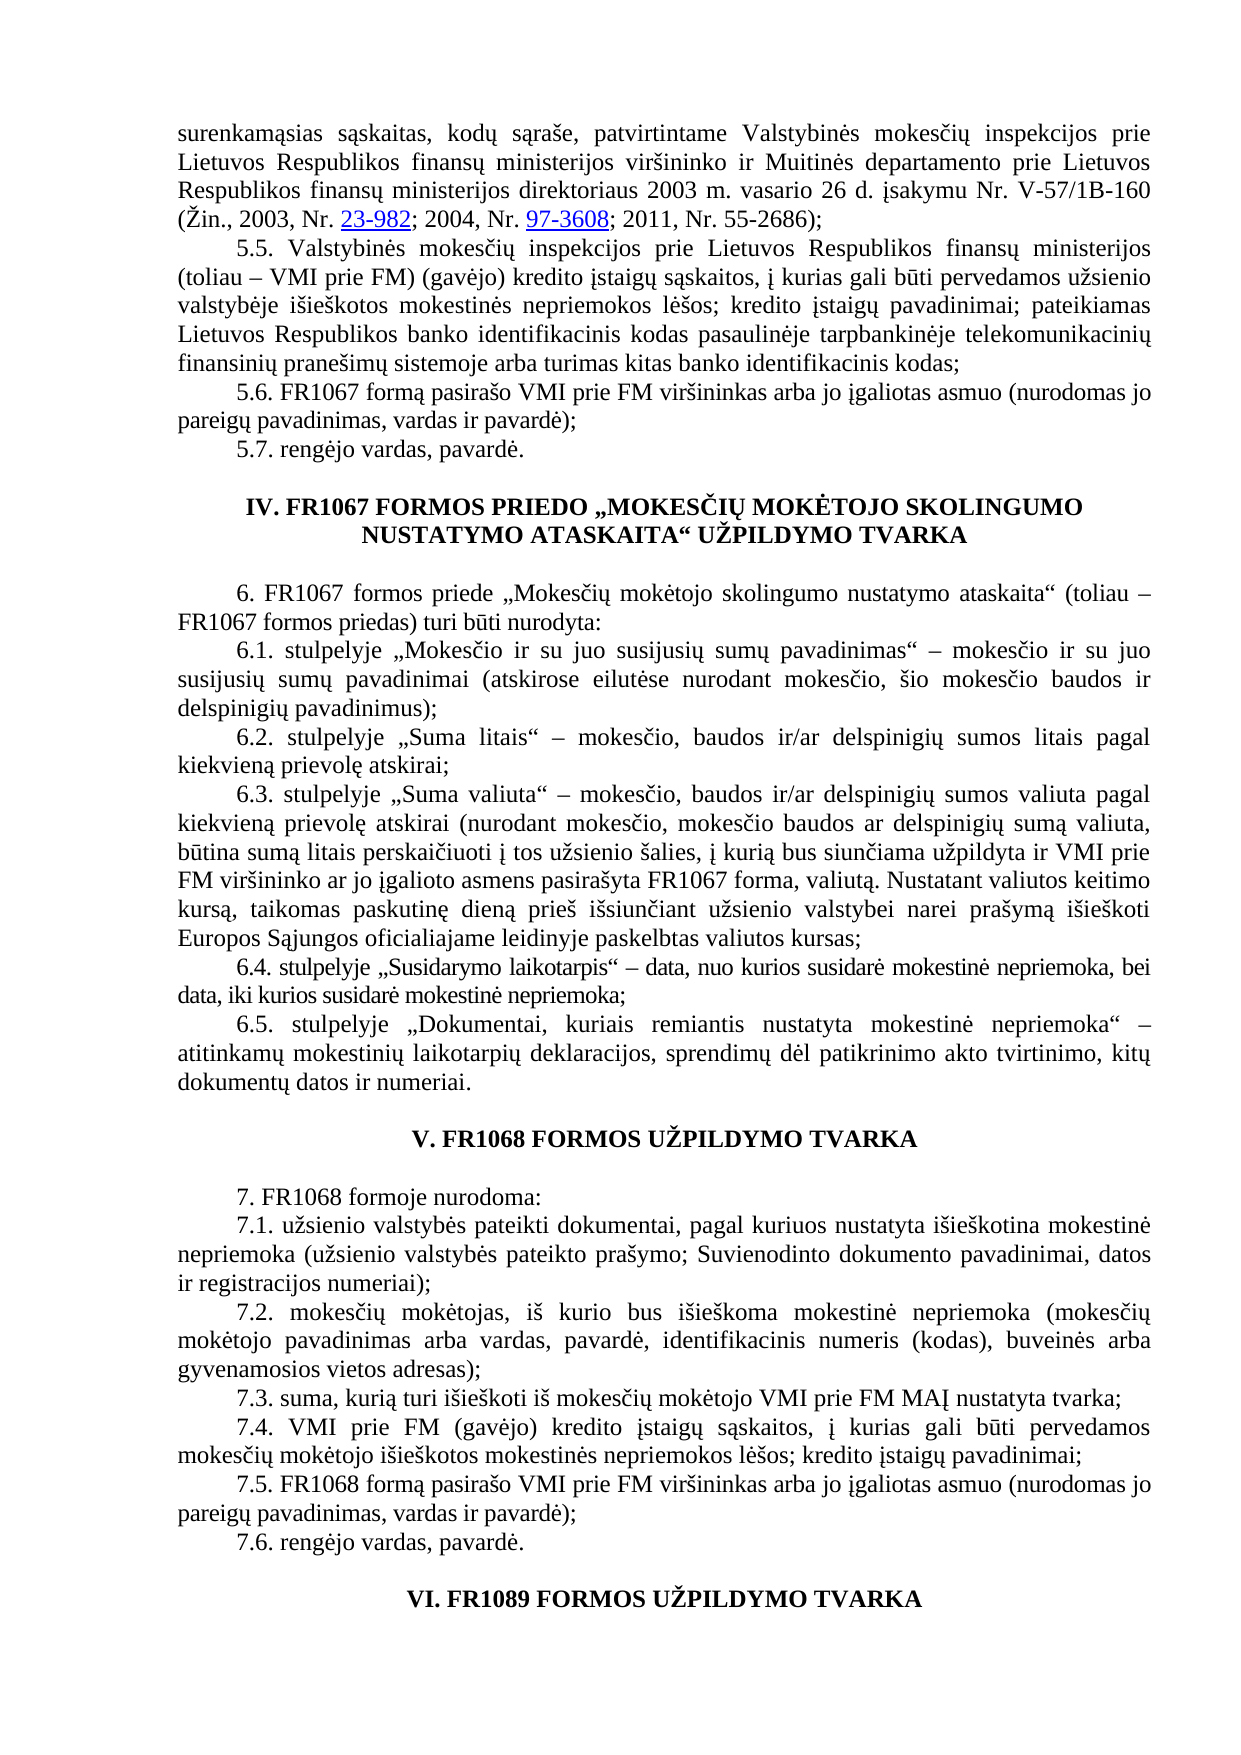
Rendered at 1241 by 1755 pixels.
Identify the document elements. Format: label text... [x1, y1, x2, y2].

text 6.1. stulpelyje „Mokesčio ir su juo susijusių sumų pavadinimas“ – mokesčio ir su juo susijusių sumų pavadinimai (atskirose eilutėse nurodant mokesčio, šio mokesčio baudos ir delspinigių pavadinimus); [177, 636, 1152, 722]
text 7.2. mokesčių mokėtojas, iš kurio bus išieškoma mokestinė nepriemoka (mokesčių mokėtojo pavadinimas arba vardas, pavardė, identifikacinis numeris (kodas), buveinės arba gyvenamosios vietos adresas); [177, 1297, 1152, 1383]
text 7.1. užsienio valstybės pateikti dokumentai, pagal kuriuos nustatyta išieškotina mokestinė nepriemoka (užsienio valstybės pateikto prašymo; Suvienodinto dokumento pavadinimai, datos ir registracijos numeriai); [177, 1211, 1152, 1297]
text 7.3. suma, kurią turi išieškoti iš mokesčių mokėtojo VMI prie FM MAĮ nustatyta tvarka; [177, 1383, 1152, 1412]
text 6.2. stulpelyje „Suma litais“ – mokesčio, baudos ir/ar delspinigių sumos litais pagal kiekvieną prievolę atskirai; [177, 722, 1152, 779]
text VI. FR1089 FORMOS UŽPILDYMO TVARKA [177, 1584, 1152, 1613]
text 6.5. stulpelyje „Dokumentai, kuriais remiantis nustatyta mokestinė nepriemoka“ – atitinkamų mokestinių laikotarpių deklaracijos, sprendimų dėl patikrinimo akto tvirtinimo, kitų dokumentų datos ir numeriai. [177, 1009, 1152, 1096]
text 7.5. FR1068 formą pasirašo VMI prie FM viršininkas arba jo įgaliotas asmuo (nurodomas jo pareigų pavadinimas, vardas ir pavardė); [177, 1469, 1152, 1527]
text 6. FR1067 formos priede „Mokesčių mokėtojo skolingumo nustatymo ataskaita“ (toliau – FR1067 formos priedas) turi būti nurodyta: [177, 578, 1152, 636]
text 6.4. stulpelyje „Susidarymo laikotarpis“ – data, nuo kurios susidarė mokestinė nepriemoka, bei data, iki kurios susidarė mokestinė nepriemoka; [177, 952, 1152, 1009]
text 7.4. VMI prie FM (gavėjo) kredito įstaigų sąskaitos, į kurias gali būti pervedamos mokesčių mokėtojo išieškotos mokestinės nepriemokos lėšos; kredito įstaigų pavadinimai; [177, 1412, 1152, 1469]
text 5.5. Valstybinės mokesčių inspekcijos prie Lietuvos Respublikos finansų ministerijos (toliau – VMI prie FM) (gavėjo) kredito įstaigų sąskaitos, į kurias gali būti pervedamos užsienio valstybėje išieškotos mokestinės nepriemokos lėšos; kredito įstaigų pavadinimai; pateikiamas Lietuvos Respublikos banko identifikacinis kodas pasaulinėje tarpbankinėje telekomunikacinių finansinių pranešimų sistemoje arba turimas kitas banko identifikacinis kodas; [177, 233, 1152, 377]
text 7.6. rengėjo vardas, pavardė. [177, 1527, 1152, 1556]
text 6.3. stulpelyje „Suma valiuta“ – mokesčio, baudos ir/ar delspinigių sumos valiuta pagal kiekvieną prievolę atskirai (nurodant mokesčio, mokesčio baudos ar delspinigių sumą valiuta, būtina sumą litais perskaičiuoti į tos užsienio šalies, į kurią bus siunčiama užpildyta ir VMI prie FM viršininko ar jo įgalioto asmens pasirašyta FR1067 forma, valiutą. Nustatant valiutos keitimo kursą, taikomas paskutinę dieną prieš išsiunčiant užsienio valstybei narei prašymą išieškoti Europos Sąjungos oficialiajame leidinyje paskelbtas valiutos kursas; [177, 779, 1152, 952]
text V. FR1068 FORMOS UŽPILDYMO TVARKA [177, 1124, 1152, 1153]
text 7. FR1068 formoje nurodoma: [177, 1182, 1152, 1211]
text 5.6. FR1067 formą pasirašo VMI prie FM viršininkas arba jo įgaliotas asmuo (nurodomas jo pareigų pavadinimas, vardas ir pavardė); [177, 377, 1152, 434]
text IV. FR1067 FORMOS PRIEDO „MOKESČIŲ MOKĖTOJO SKOLINGUMO NUSTATYMO ATASKAITA“ UŽPILDYMO TVARKA [177, 492, 1152, 549]
text 5.7. rengėjo vardas, pavardė. [177, 434, 1152, 463]
text surenkamąsias sąskaitas, kodų sąraše, patvirtintame Valstybinės mokesčių inspekcijos prie Lietuvos Respublikos finansų ministerijos viršininko ir Muitinės departamento prie Lietuvos Respublikos finansų ministerijos direktoriaus 2003 m. vasario 26 d. įsakymu Nr. V-57/1B-160 (Žin., 2003, Nr. 23-982; 2004, Nr. 97-3608; 2011, Nr. 55-2686); [177, 118, 1152, 233]
